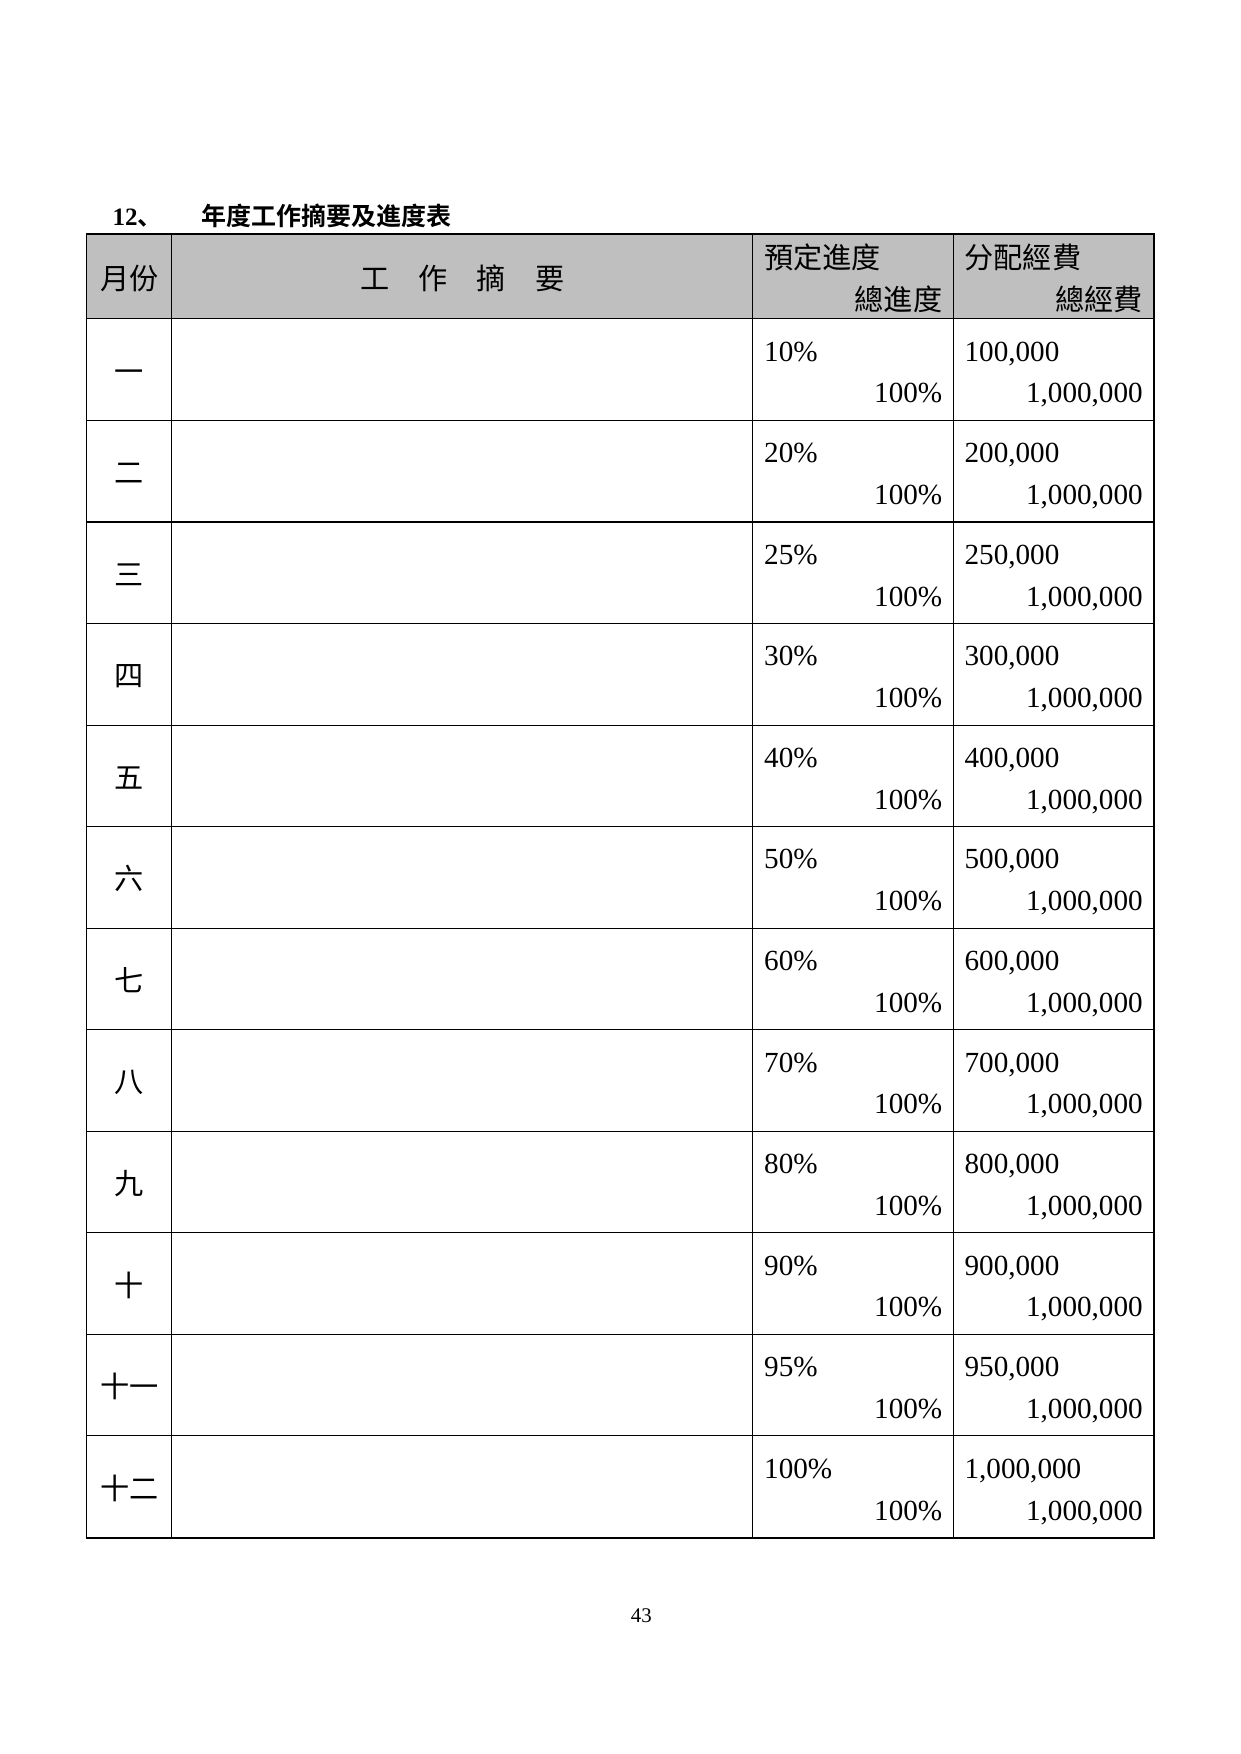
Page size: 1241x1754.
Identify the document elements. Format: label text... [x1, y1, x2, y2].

table_cell 80% 100% [753, 1132, 953, 1232]
table_cell 100% 100% [753, 1436, 953, 1537]
table_header 預定進度 總進度 [753, 235, 953, 318]
table_cell 95% 100% [753, 1335, 953, 1435]
table_cell 10% 100% [753, 319, 953, 420]
table_cell 九 [87, 1132, 171, 1232]
table_cell 500,000 1,000,000 [954, 827, 1153, 928]
table_cell 一 [87, 319, 171, 420]
table_cell [172, 1030, 752, 1131]
table_cell 90% 100% [753, 1233, 953, 1334]
table_cell 70% 100% [753, 1030, 953, 1131]
table_cell 800,000 1,000,000 [954, 1132, 1153, 1232]
table_cell 三 [87, 523, 171, 623]
table_cell 600,000 1,000,000 [954, 929, 1153, 1029]
table_cell [172, 1132, 752, 1232]
table_header 分配經費 總經費 [954, 235, 1153, 318]
table_cell 十 [87, 1233, 171, 1334]
table_cell [172, 726, 752, 826]
table_cell 二 [87, 421, 171, 521]
table_cell 900,000 1,000,000 [954, 1233, 1153, 1334]
table_cell 200,000 1,000,000 [954, 421, 1153, 521]
list 年度工作摘要及進度表 [112, 192, 1128, 233]
table_cell 250,000 1,000,000 [954, 523, 1153, 623]
table_cell 25% 100% [753, 523, 953, 623]
table_cell 400,000 1,000,000 [954, 726, 1153, 826]
table_cell 六 [87, 827, 171, 928]
table_cell 950,000 1,000,000 [954, 1335, 1153, 1435]
table_header 月份 [87, 235, 171, 318]
table_cell 50% 100% [753, 827, 953, 928]
table_cell [172, 1335, 752, 1435]
table_cell 八 [87, 1030, 171, 1131]
table_cell 五 [87, 726, 171, 826]
table_cell [172, 624, 752, 724]
table_cell [172, 1436, 752, 1537]
table_cell 1,000,000 1,000,000 [954, 1436, 1153, 1537]
table_cell 30% 100% [753, 624, 953, 724]
table_cell 七 [87, 929, 171, 1029]
table_cell [172, 523, 752, 623]
table_cell 20% 100% [753, 421, 953, 521]
table_cell 四 [87, 624, 171, 724]
table_cell 60% 100% [753, 929, 953, 1029]
table_cell [172, 929, 752, 1029]
table_cell 300,000 1,000,000 [954, 624, 1153, 724]
table_header 工 作 摘 要 [172, 235, 752, 318]
table_cell 100,000 1,000,000 [954, 319, 1153, 420]
table_cell [172, 421, 752, 521]
table_cell 40% 100% [753, 726, 953, 826]
table_cell [172, 319, 752, 420]
table_cell [172, 1233, 752, 1334]
table_cell 700,000 1,000,000 [954, 1030, 1153, 1131]
table_cell 十一 [87, 1335, 171, 1435]
table_cell [172, 827, 752, 928]
table_cell 十二 [87, 1436, 171, 1537]
